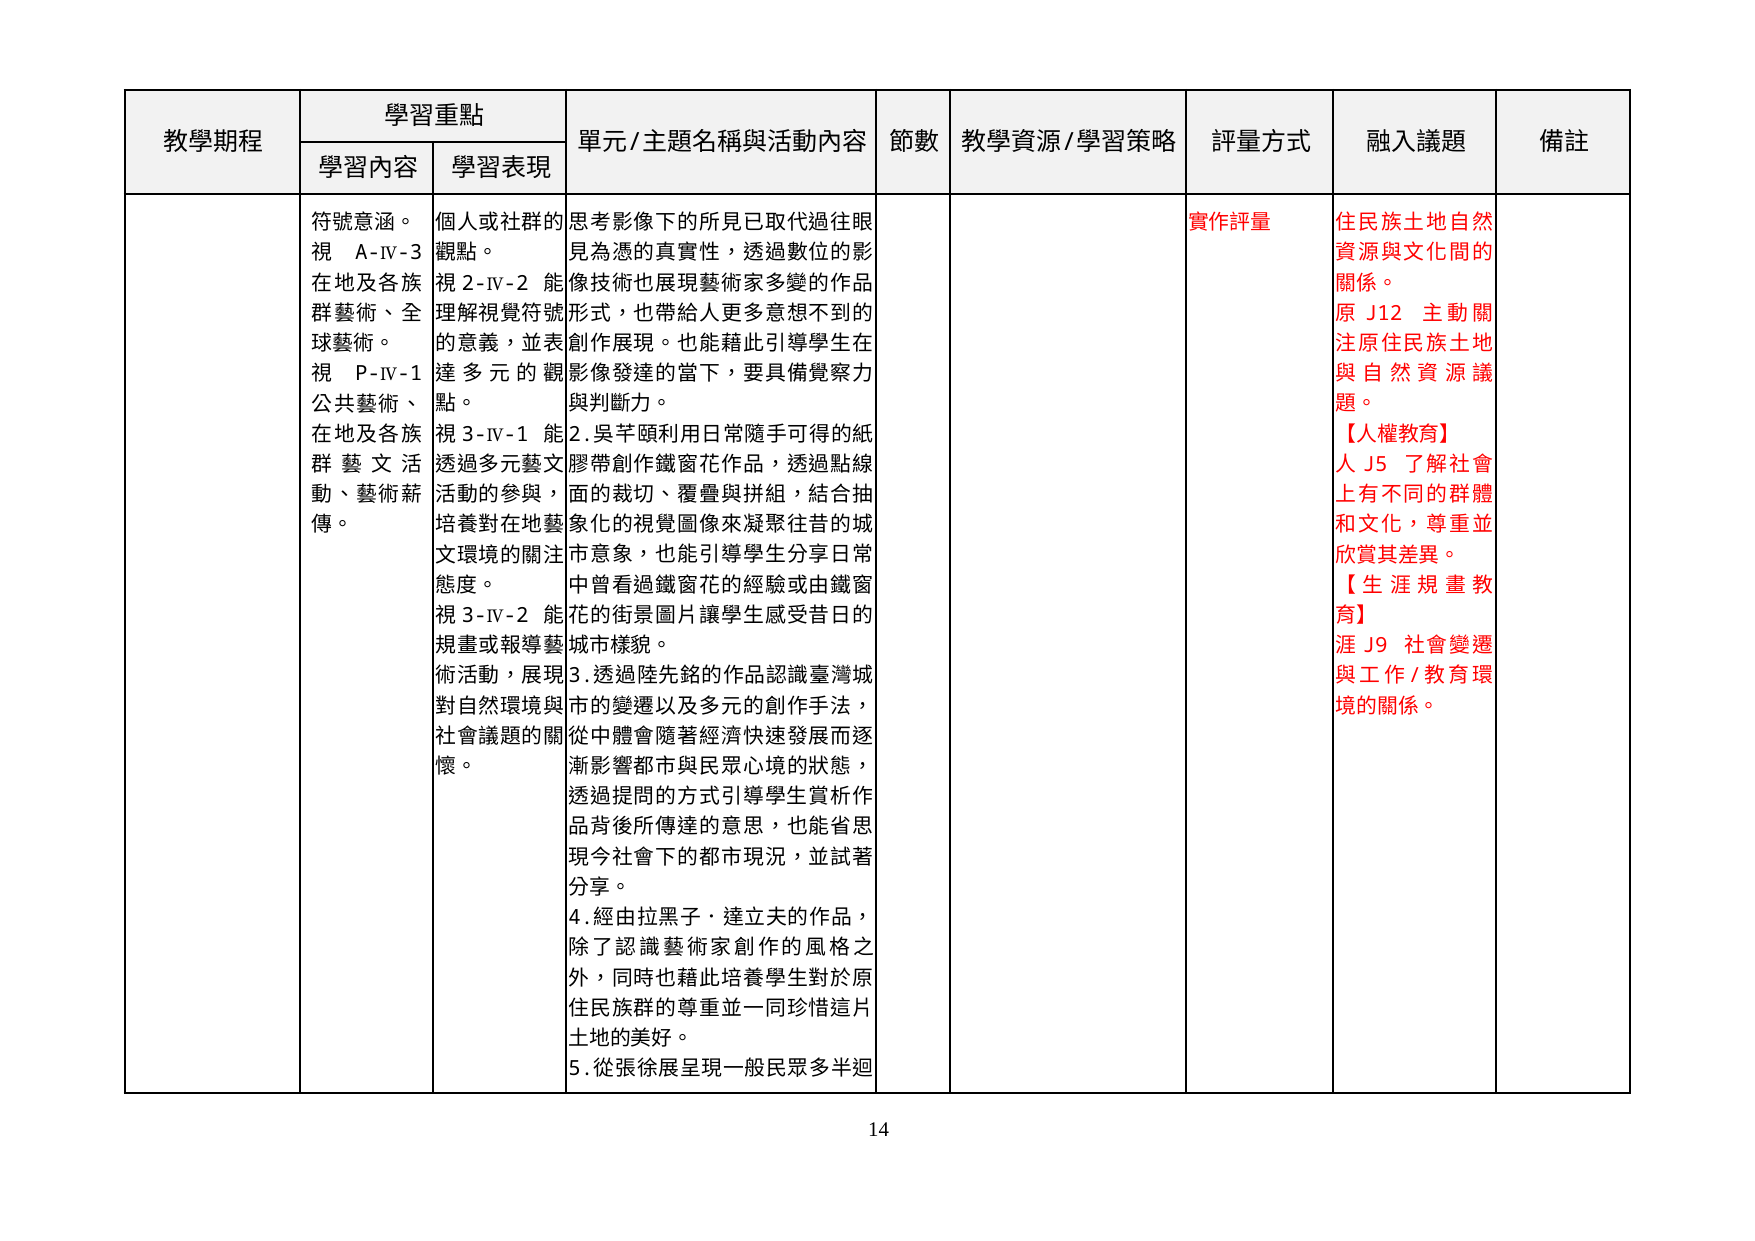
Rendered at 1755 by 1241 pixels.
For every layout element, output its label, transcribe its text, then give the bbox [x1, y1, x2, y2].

table_cell 思考影像下的所見已取代過往眼見為憑的真實性，透過數位的影像技術也展現藝術家多變的作品形式，也帶給人更多意想不到的創作展現。也能藉此引導學生在影像發達的當下，要具備覺察力與判斷力。 2.吳芊頤利用日常隨手可得的紙膠帶創作鐵窗花作品，透過點線面的裁切、覆疊與拼組，結合抽象化的視覺圖像來凝聚往昔的城市意象，也能引導學生分享日常中曾看過鐵窗花的經驗或由鐵窗花的街景圖片讓學生感受昔日的城市樣貌。 3.透過陸先銘的作品認識臺灣城市的變遷以及多元的創作手法，從中體會隨著經濟快速發展而逐漸影響都市與民眾心境的狀態，透過提問的方式引導學生賞析作品背後所傳達的意思，也能省思現今社會下的都市現況，並試著分享。 4.經由拉黑子．達立夫的作品，除了認識藝術家創作的風格之外，同時也藉此培養學生對於原住民族群的尊重並一同珍惜這片土地的美好。 5.從張徐展呈現一般民眾多半迴 [567, 195, 875, 1092]
table_cell 符號意涵。 視A-Ⅳ-3 在地及各族群藝術、全球藝術。 視P-Ⅳ-1 公共藝術、在地及各族群藝文活動、藝術薪傳。 [301, 195, 432, 1092]
table_header 學習重點 [301, 91, 565, 141]
table_header 節數 [877, 91, 949, 193]
table_cell [126, 195, 299, 1092]
table_header 單元/主題名稱與活動內容 [567, 91, 875, 193]
table_cell 學習表現 [434, 143, 565, 193]
table_header 教學期程 [126, 91, 299, 193]
table_cell 實作評量 [1187, 195, 1332, 1092]
table_cell [951, 195, 1185, 1092]
table_header 備註 [1497, 91, 1629, 193]
table_cell [877, 195, 949, 1092]
table_cell [1497, 195, 1629, 1092]
table_cell 個人或社群的觀點。 視2-Ⅳ-2 能理解視覺符號的意義，並表達多元的觀點。 視3-Ⅳ-1 能透過多元藝文活動的參與，培養對在地藝文環境的關注態度。 視3-Ⅳ-2 能規畫或報導藝術活動，展現對自然環境與社會議題的關懷。 [434, 195, 565, 1092]
table_header 評量方式 [1187, 91, 1332, 193]
table_header 融入議題 [1334, 91, 1495, 193]
table_cell 學習內容 [301, 143, 432, 193]
table_header 教學資源/學習策略 [951, 91, 1185, 193]
table_cell 住民族土地自然資源與文化間的關係。 原J12 主動關注原住民族土地與自然資源議題。 【人權教育】 人J5 了解社會上有不同的群體和文化，尊重並欣賞其差異。 【生涯規畫教育】 涯J9 社會變遷與工作/教育環境的關係。 [1334, 195, 1495, 1092]
